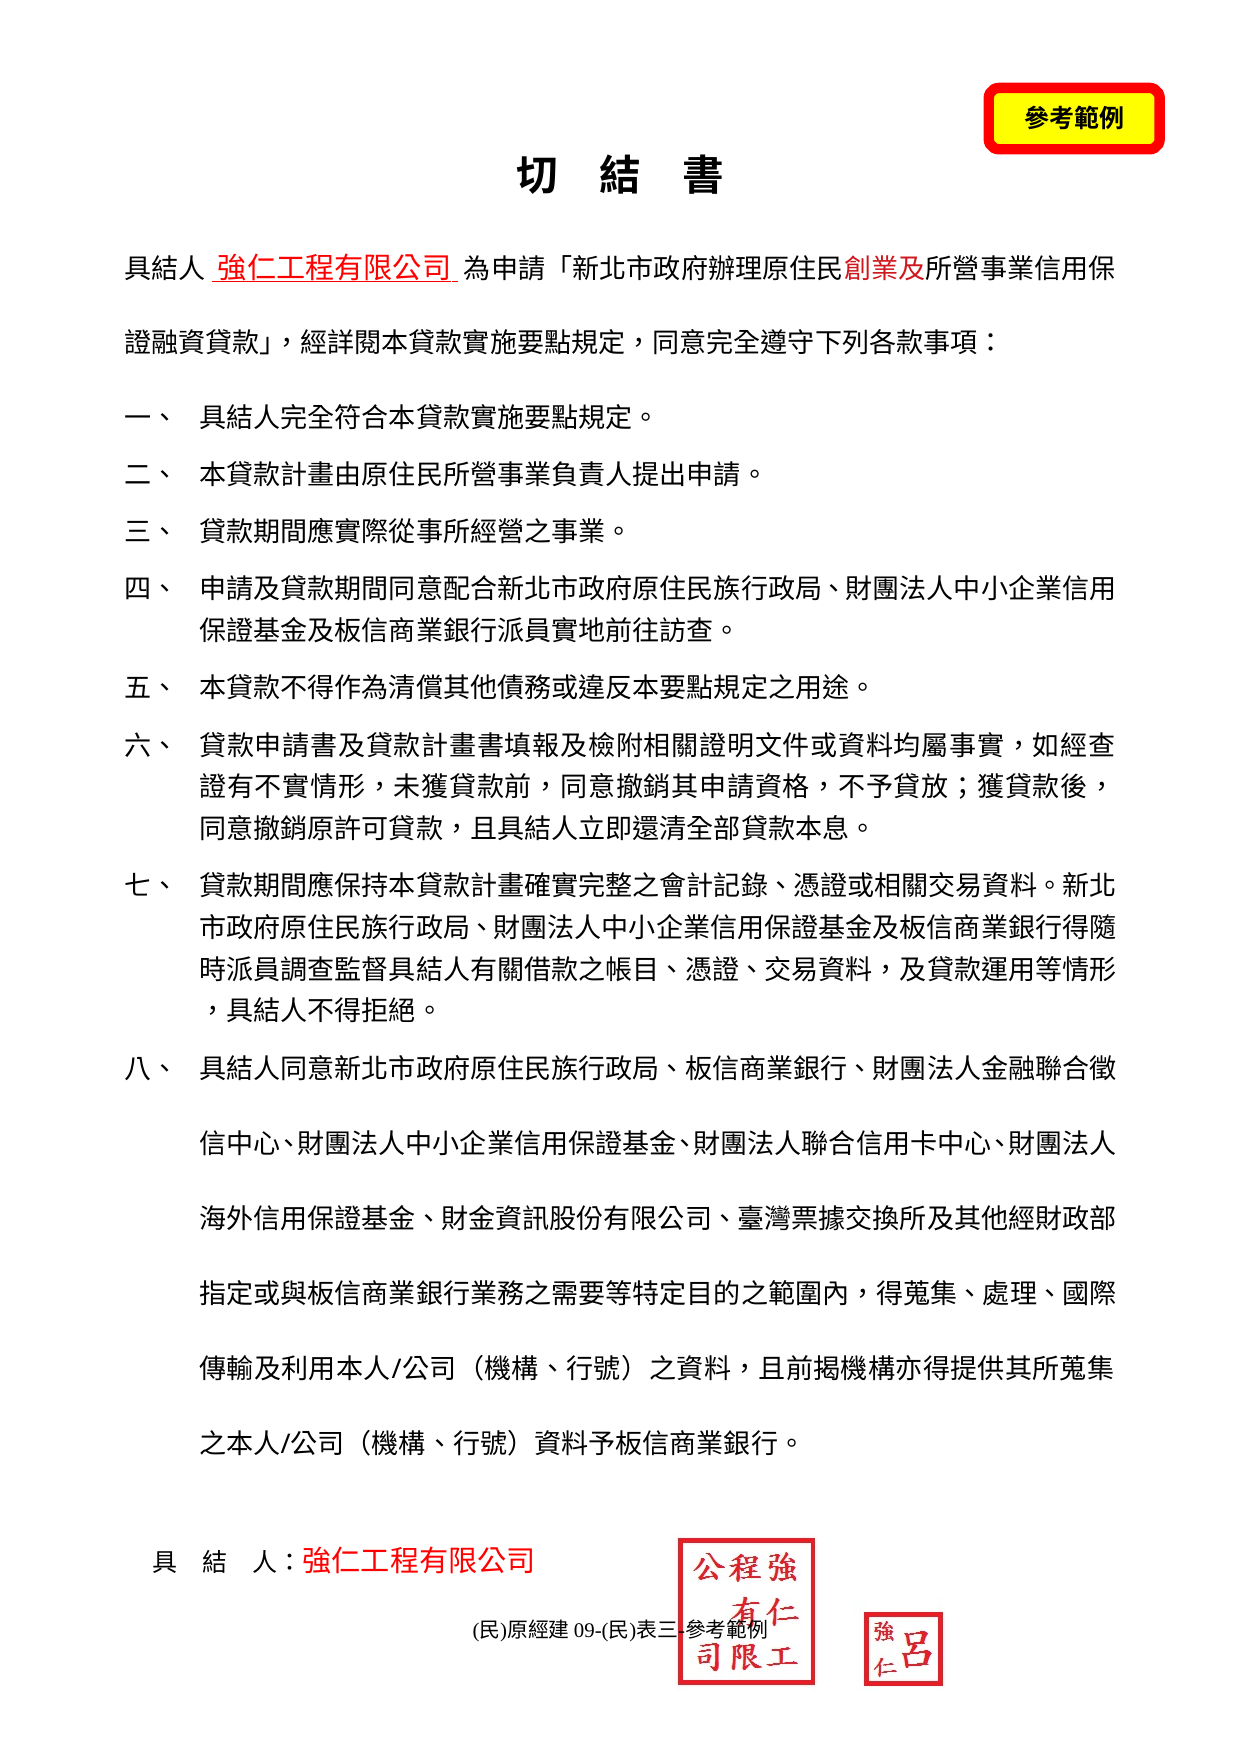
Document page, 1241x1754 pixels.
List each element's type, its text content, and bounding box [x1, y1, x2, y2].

list 申請及貸款期間同意配合新北市政府原住民族行政局、財團法人中小企業信用保證基金及板信商業銀行派員實地前往訪查。 [124, 566, 1116, 649]
text [949, 1538, 1116, 1580]
list 具結人完全符合本貸款實施要點規定。 [124, 394, 1116, 435]
list 貸款期間應實際從事所經營之事業。 [124, 508, 1116, 550]
list 貸款申請書及貸款計畫書填報及檢附相關證明文件或資料均屬事實，如經查證有不實情形，未獲貸款前，同意撤銷其申請資格，不予貸放；獲貸款後，同意撤銷原許可貸款，且具結人立即還清全部貸款本息。 [124, 722, 1116, 847]
list 貸款期間應保持本貸款計畫確實完整之會計記錄、憑證或相關交易資料。新北市政府原住民族行政局、財團法人中小企業信用保證基金及板信商業銀行得隨時派員調查監督具結人有關借款之帳目、憑證、交易資料，及貸款運用等情形，具結人不得拒絕。 [124, 862, 1116, 1029]
list 本貸款計畫由原住民所營事業負責人提出申請。 [124, 451, 1116, 493]
list 具結人同意新北市政府原住民族行政局、板信商業銀行、財團法人金融聯合徵信中心、財團法人中小企業信用保證基金、財團法人聯合信用卡中心、財團法人海外信用保證基金、財金資訊股份有限公司、臺灣票據交換所及其他經財政部指定或與板信商業銀行業務之需要等特定目的之範圍內，得蒐集、處理、國際傳輸及利用本人/公司（機構、行號）之資料，且前揭機構亦得提供其所蒐集之本人/公司（機構、行號）資料予板信商業銀行。 [124, 1029, 1116, 1479]
text 具 結 人：強仁工程有限公司 [124, 1538, 675, 1580]
list 本貸款不得作為清償其他債務或違反本要點規定之用途。 [124, 664, 1116, 706]
text 切 結 書 [124, 134, 1116, 209]
picture [675, 1534, 949, 1693]
text 具結人 強仁工程有限公司 為申請「新北市政府辦理原住民創業及所營事業信用保證融資貸款」，經詳閱本貸款實施要點規定，同意完全遵守下列各款事項： [124, 228, 1116, 378]
